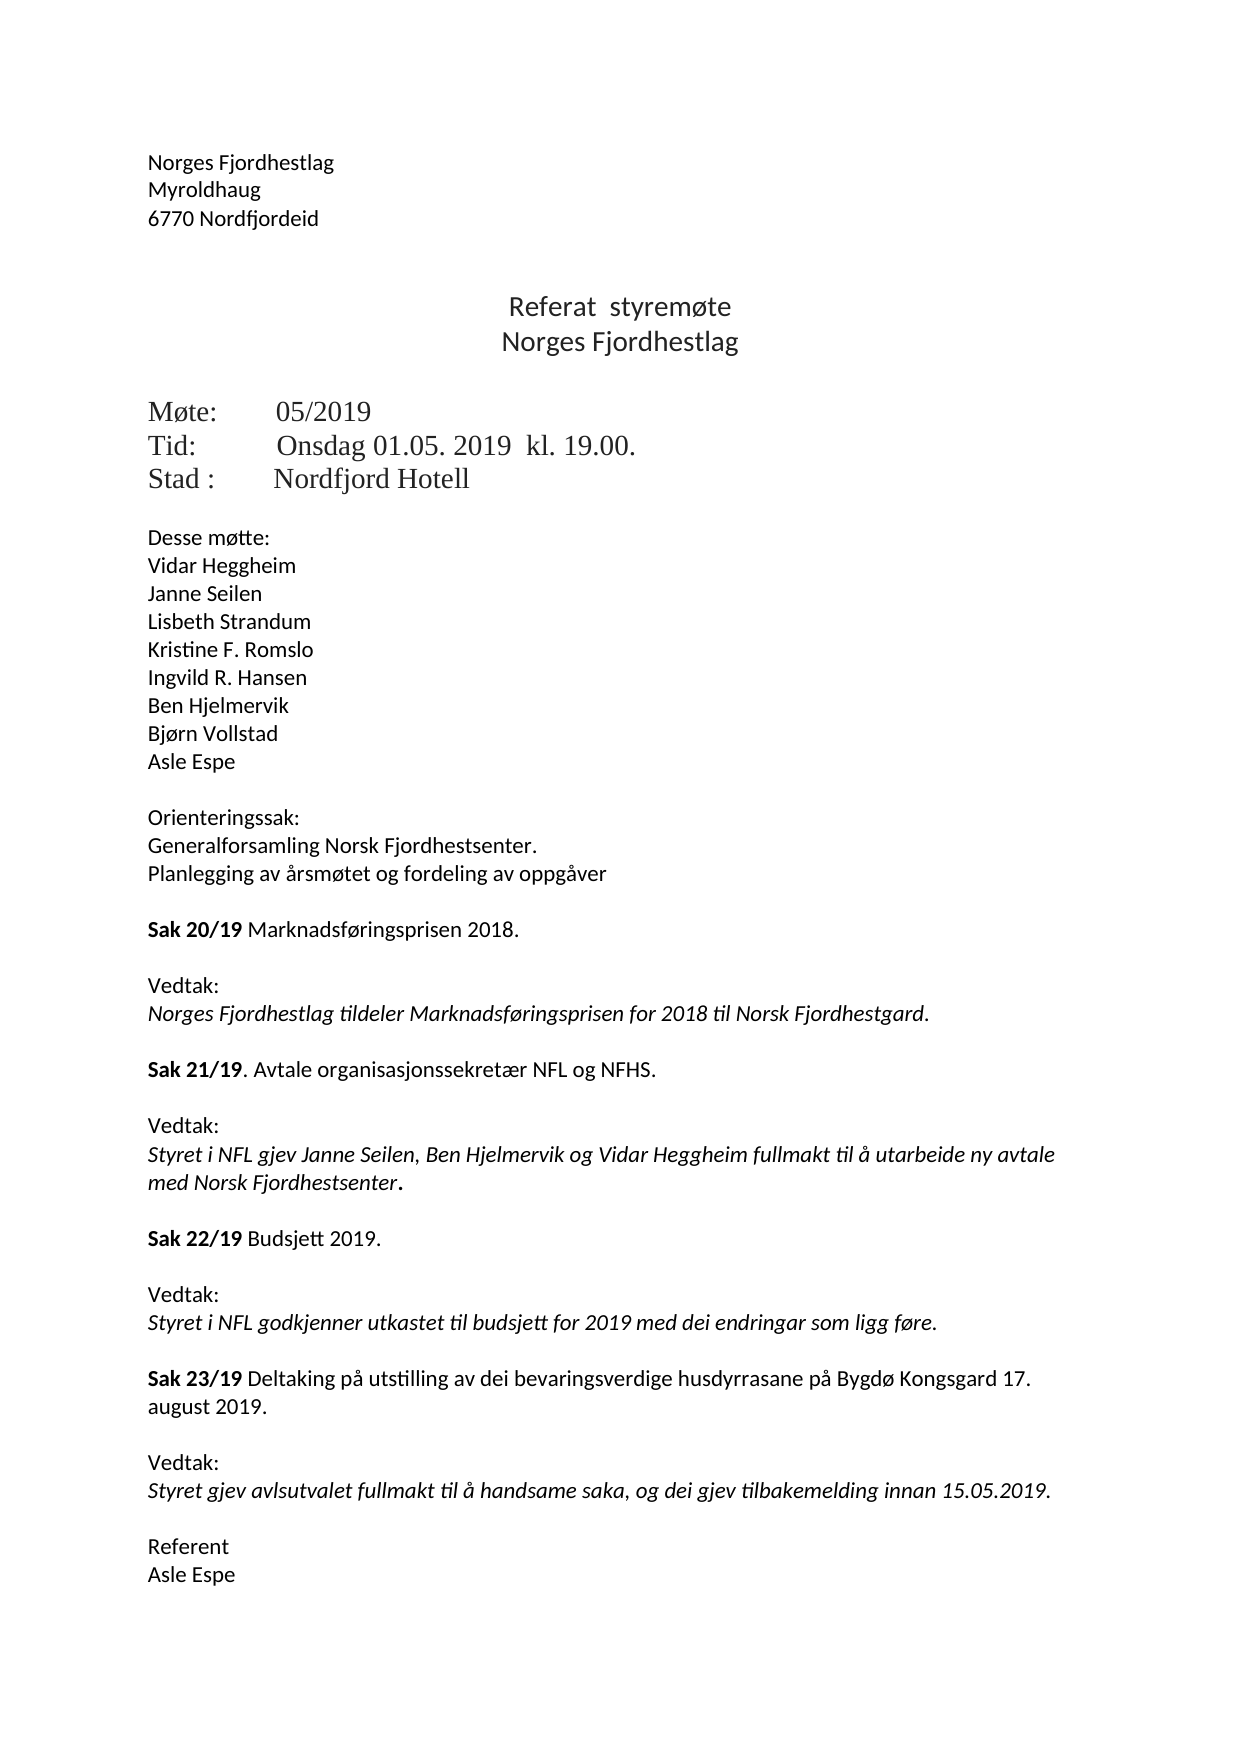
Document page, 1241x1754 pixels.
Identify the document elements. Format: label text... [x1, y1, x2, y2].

text Styret i NFL godkjenner utkastet til budsjett for 2019 med dei endringar som ligg føre. [148, 1308, 1093, 1336]
text Møte: 05/2019 [148, 394, 1093, 428]
text Norges Fjordhestlag [148, 148, 1093, 176]
text Ben Hjelmervik [148, 691, 1093, 719]
text Vedtak: [148, 1280, 1093, 1308]
text Tid: Onsdag 01.05. 2019 kl. 19.00. [148, 428, 1093, 462]
text Referent Asle Espe [148, 1532, 1093, 1588]
text Orienteringssak: [148, 803, 1093, 831]
text Bjørn Vollstad [148, 719, 1093, 747]
text Sak 20/19 Marknadsføringsprisen 2018. [148, 916, 1093, 943]
text Sak 22/19 Budsjett 2019. [148, 1224, 1093, 1252]
text Vedtak: [148, 972, 1093, 999]
text Styret gjev avlsutvalet fullmakt til å handsame saka, og dei gjev tilbakemelding innan 15.05.2019. [148, 1476, 1093, 1504]
text Vedtak: [148, 1112, 1093, 1140]
text Janne Seilen [148, 579, 1093, 607]
text Referat styremøte [148, 288, 1093, 323]
text Vidar Heggheim [148, 551, 1093, 579]
text Stad : Nordfjord Hotell [148, 462, 1093, 495]
text Generalforsamling Norsk Fjordhestsenter. [148, 831, 1093, 859]
text Vedtak: [148, 1448, 1093, 1476]
text Planlegging av årsmøtet og fordeling av oppgåver [148, 859, 1093, 887]
text Myroldhaug [148, 176, 1093, 204]
text Lisbeth Strandum [148, 607, 1093, 635]
text Norges Fjordhestlag tildeler Marknadsføringsprisen for 2018 til Norsk Fjordhestgard. [148, 999, 1093, 1028]
text Norges Fjordhestlag [148, 323, 1093, 359]
text 6770 Nordfjordeid [148, 204, 1093, 232]
text Kristine F. Romslo [148, 635, 1093, 663]
text Ingvild R. Hansen [148, 663, 1093, 691]
text Sak 21/19. Avtale organisasjonssekretær NFL og NFHS. [148, 1056, 1093, 1084]
text Asle Espe [148, 747, 1093, 775]
text Styret i NFL gjev Janne Seilen, Ben Hjelmervik og Vidar Heggheim fullmakt til å utarbeide ny avtale med Norsk Fjordhestsenter. [148, 1140, 1093, 1196]
text Desse møtte: [148, 523, 1093, 551]
text Sak 23/19 Deltaking på utstilling av dei bevaringsverdige husdyrrasane på Bygdø Kongsgard 17. august 2019. [148, 1364, 1093, 1420]
